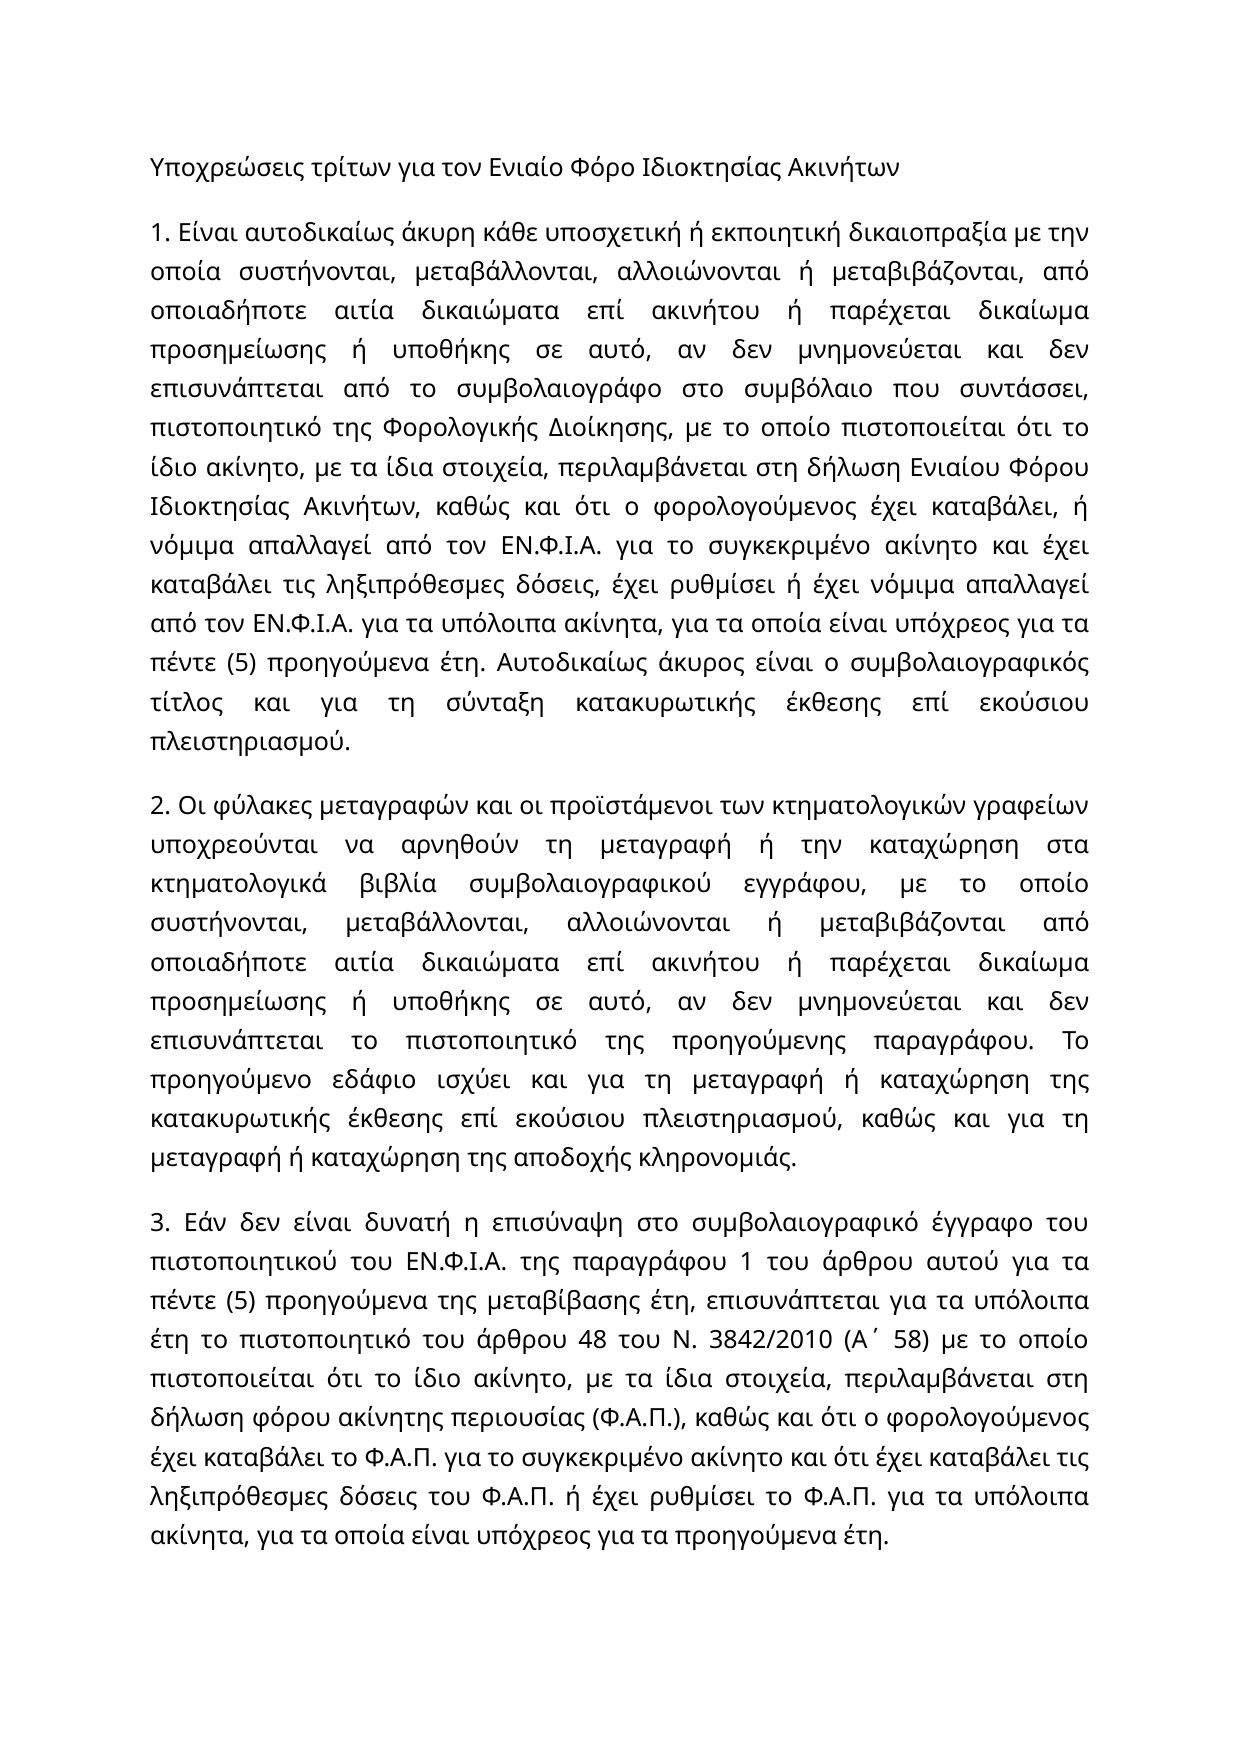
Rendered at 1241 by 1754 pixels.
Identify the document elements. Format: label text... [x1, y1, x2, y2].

text 2. Οι φύλακες μεταγραφών και οι προϊστάμενοι των κτηματολογικών γραφείων υποχρεούνται να αρνηθούν τη μεταγραφή ή την καταχώρηση στα κτηματολογικά βιβλία συμβολαιογραφικού εγγράφου, με το οποίο συστήνονται, μεταβάλλονται, αλλοιώνονται ή μεταβιβάζονται από οποιαδήποτε αιτία δικαιώματα επί ακινήτου ή παρέχεται δικαίωμα προσημείωσης ή υποθήκης σε αυτό, αν δεν μνημονεύεται και δεν επισυνάπτεται το πιστοποιητικό της προηγούμενης παραγράφου. Το προηγούμενο εδάφιο ισχύει και για τη μεταγραφή ή καταχώρηση της κατακυρωτικής έκθεσης επί εκούσιου πλειστηριασμού, καθώς και για τη μεταγραφή ή καταχώρηση της αποδοχής κληρονομιάς. [150, 787, 1090, 1174]
text 1. Είναι αυτοδικαίως άκυρη κάθε υποσχετική ή εκποιητική δικαιοπραξία με την οποία συστήνονται, μεταβάλλονται, αλλοιώνονται ή μεταβιβάζονται, από οποιαδήποτε αιτία δικαιώματα επί ακινήτου ή παρέχεται δικαίωμα προσημείωσης ή υποθήκης σε αυτό, αν δεν μνημονεύεται και δεν επισυνάπτεται από το συμβολαιογράφο στο συμβόλαιο που συντάσσει, πιστοποιητικό της Φορολογικής Διοίκησης, με το οποίο πιστοποιείται ότι το ίδιο ακίνητο, με τα ίδια στοιχεία, περιλαμβάνεται στη δήλωση Ενιαίου Φόρου Ιδιοκτησίας Ακινήτων, καθώς και ότι ο φορολογούμενος έχει καταβάλει, ή νόμιμα απαλλαγεί από τον ΕΝ.Φ.Ι.Α. για το συγκεκριμένο ακίνητο και έχει καταβάλει τις ληξιπρόθεσμες δόσεις, έχει ρυθμίσει ή έχει νόμιμα απαλλαγεί από τον ΕΝ.Φ.Ι.Α. για τα υπόλοιπα ακίνητα, για τα οποία είναι υπόχρεος για τα πέντε (5) προηγούμενα έτη. Αυτοδικαίως άκυρος είναι ο συμβολαιογραφικός τίτλος και για τη σύνταξη κατακυρωτικής έκθεσης επί εκούσιου πλειστηριασμού. [150, 214, 1090, 757]
text Υποχρεώσεις τρίτων για τον Ενιαίο Φόρο Ιδιοκτησίας Ακινήτων [150, 150, 1090, 184]
text 3. Εάν δεν είναι δυνατή η επισύναψη στο συμβολαιογραφικό έγγραφο του πιστοποιητικού του ΕΝ.Φ.Ι.Α. της παραγράφου 1 του άρθρου αυτού για τα πέντε (5) προηγούμενα της μεταβίβασης έτη, επισυνάπτεται για τα υπόλοιπα έτη το πιστοποιητικό του άρθρου 48 του Ν. 3842/2010 (Α΄ 58) με το οποίο πιστοποιείται ότι το ίδιο ακίνητο, με τα ίδια στοιχεία, περιλαμβάνεται στη δήλωση φόρου ακίνητης περιουσίας (Φ.Α.Π.), καθώς και ότι ο φορολογούμενος έχει καταβάλει το Φ.Α.Π. για το συγκεκριμένο ακίνητο και ότι έχει καταβάλει τις ληξιπρόθεσμες δόσεις του Φ.Α.Π. ή έχει ρυθμίσει το Φ.Α.Π. για τα υπόλοιπα ακίνητα, για τα οποία είναι υπόχρεος για τα προηγούμενα έτη. [150, 1204, 1090, 1552]
